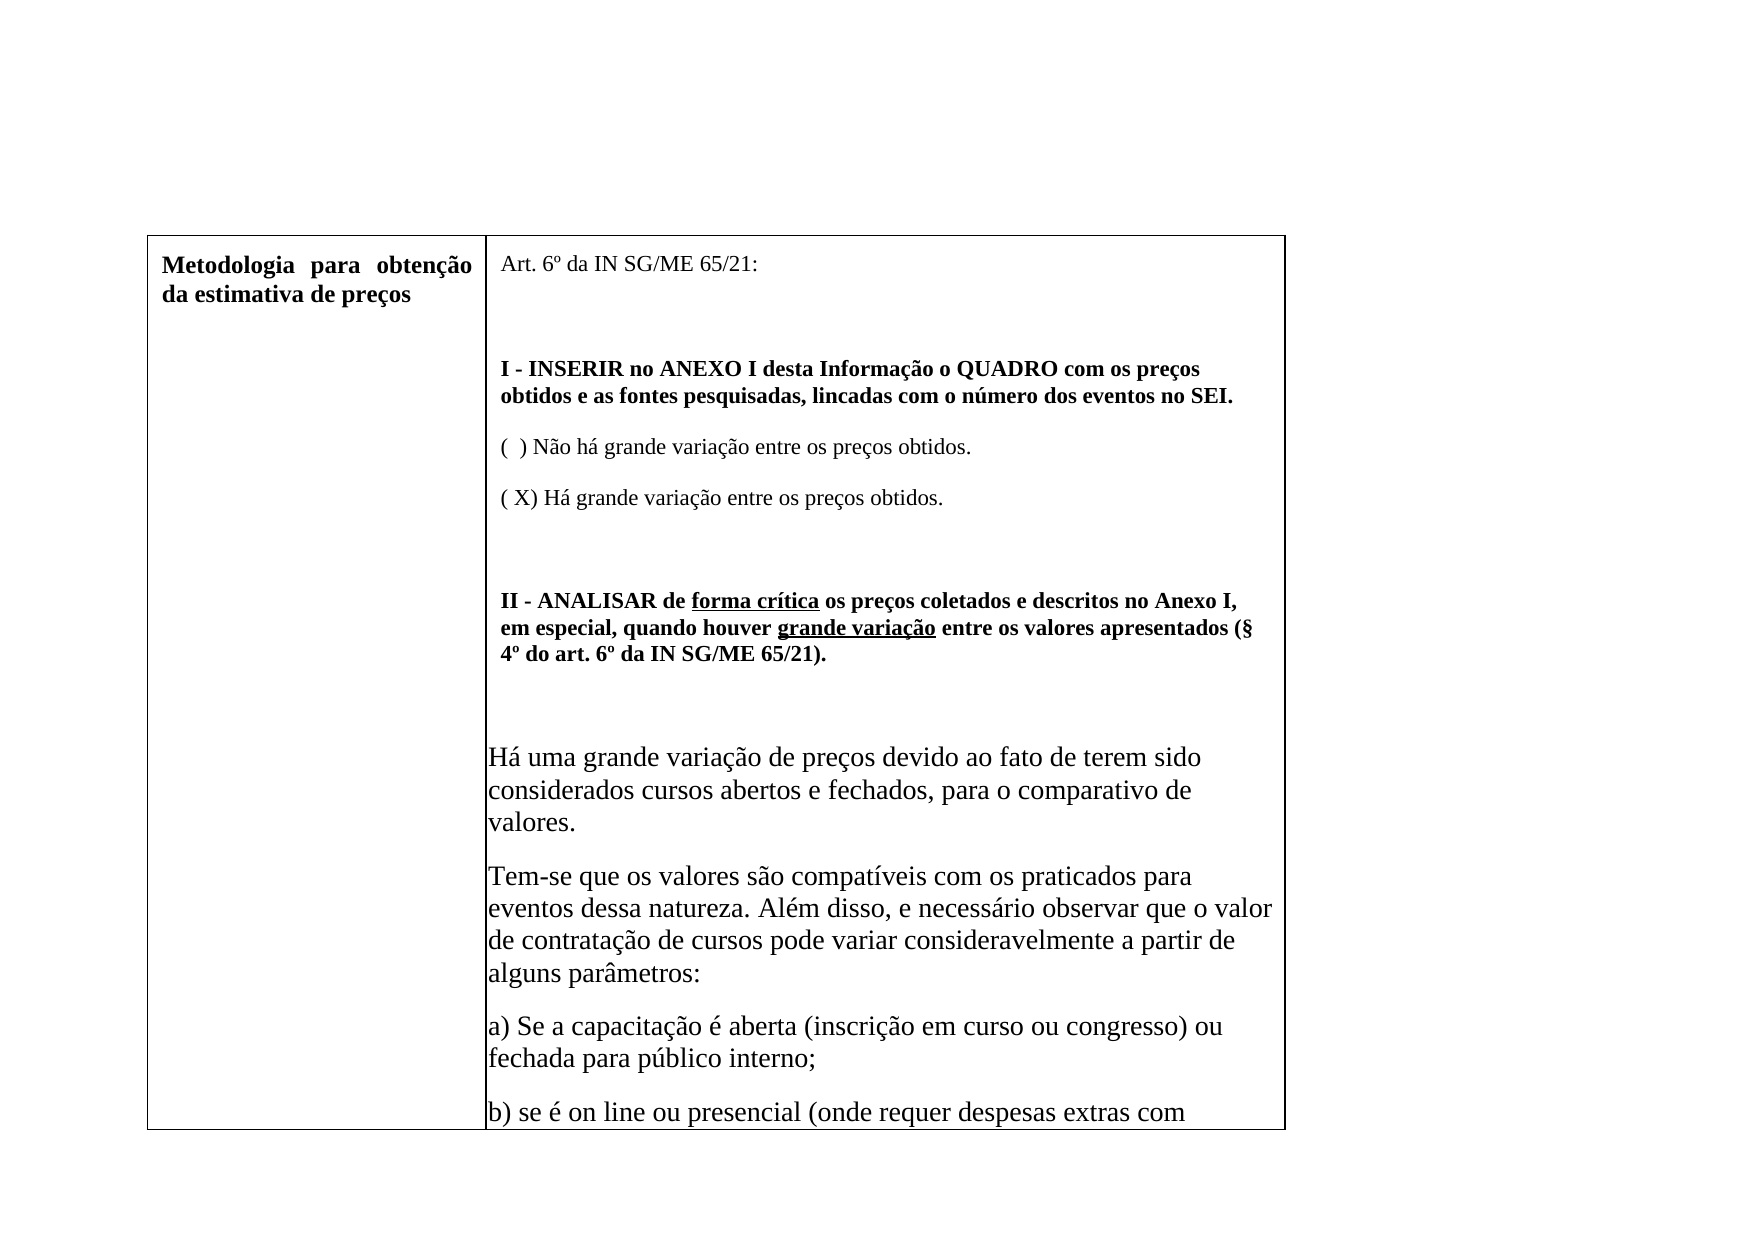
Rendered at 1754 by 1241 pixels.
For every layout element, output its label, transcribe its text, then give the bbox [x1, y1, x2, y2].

table_cell Art. 6º da IN SG/ME 65/21: I - INSERIR no ANEXO I desta Informação o QUADRO com os preços obtidos e as fontes pesquisadas, lincadas com o número dos eventos no SEI. ( ) Não há grande variação entre os preços obtidos. ( X) Há grande variação entre os preços obtidos. II - ANALISAR de forma crítica os preços coletados e descritos no Anexo I, em especial, quando houver grande variação entre os valores apresentados (§ 4º do art. 6º da IN SG/ME 65/21). Há uma grande variação de preços devido ao fato de terem sido considerados cursos abertos e fechados, para o comparativo de valores. Tem-se que os valores são compatíveis com os praticados para eventos dessa natureza. Além disso, e necessário observar que o valor de contratação de cursos pode variar consideravelmente a partir de alguns parâmetros: a) Se a capacitação é aberta (inscrição em curso ou congresso) ou fechada para público interno; b) se é on line ou presencial (onde requer despesas extras com [487, 236, 1284, 1128]
table_cell Metodologia para obtenção da estimativa de preços [148, 236, 485, 1128]
